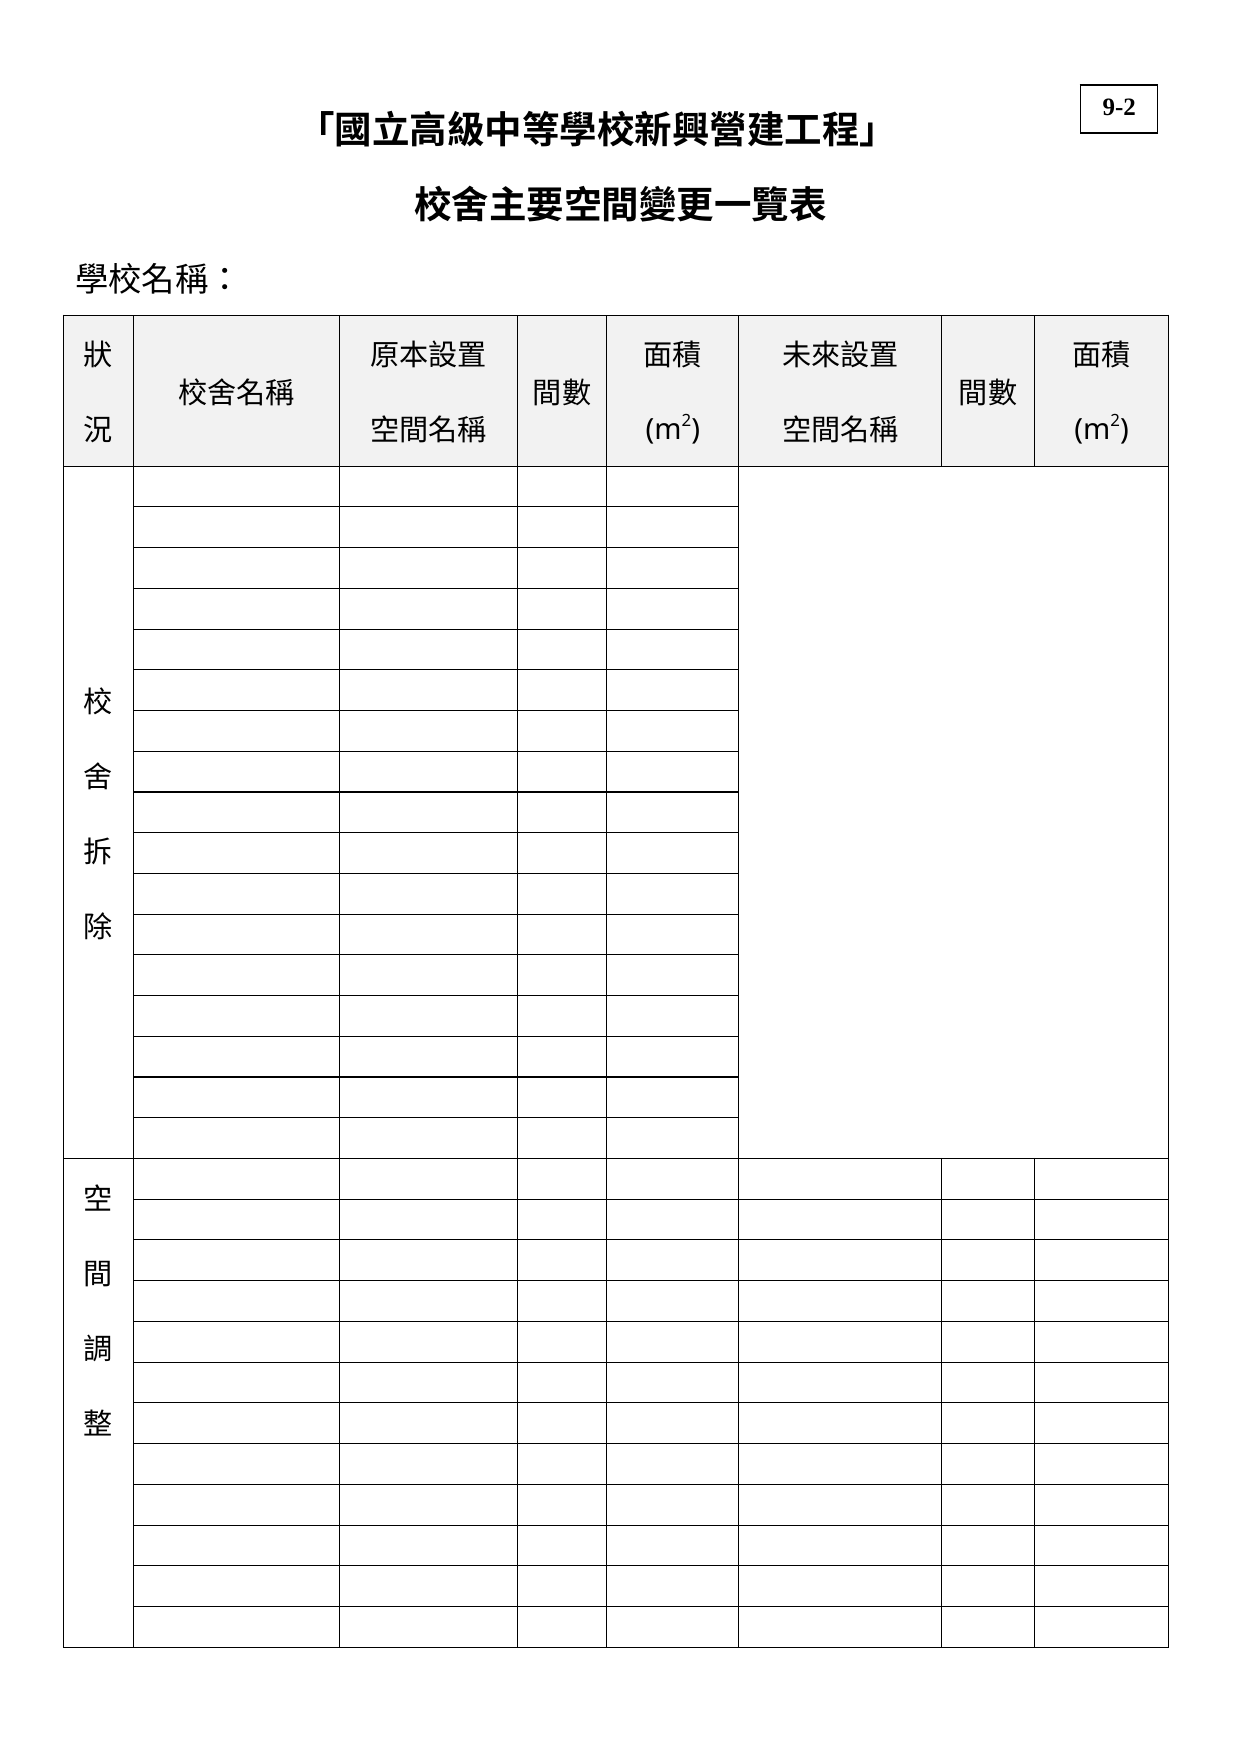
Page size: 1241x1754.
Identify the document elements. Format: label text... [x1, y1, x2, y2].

table_cell [134, 1118, 339, 1158]
table_cell [340, 1200, 517, 1239]
table_cell [134, 1159, 339, 1199]
table_cell [739, 1322, 941, 1362]
table_cell [739, 1444, 941, 1484]
table_cell [340, 1485, 517, 1524]
table_cell [134, 793, 339, 832]
table_cell [607, 793, 738, 832]
table_cell [607, 833, 738, 873]
table_cell [607, 548, 738, 588]
table_cell [518, 1607, 606, 1647]
table_cell [340, 1526, 517, 1565]
table_cell [340, 752, 517, 791]
table_cell [607, 1281, 738, 1321]
table_cell [607, 1566, 738, 1606]
table_cell [942, 1200, 1034, 1239]
table_cell [942, 1444, 1034, 1484]
table_cell [134, 711, 339, 751]
table_cell [607, 752, 738, 791]
table_cell [340, 1322, 517, 1362]
table_cell [518, 507, 606, 547]
table_cell [134, 1240, 339, 1280]
table_cell [340, 793, 517, 832]
table_cell [607, 467, 738, 506]
table_cell [607, 1078, 738, 1117]
table_cell [607, 1118, 738, 1158]
table_cell [340, 996, 517, 1036]
table_cell [134, 1078, 339, 1117]
table_cell [1035, 1281, 1168, 1321]
table_cell [1035, 1240, 1168, 1280]
table_cell [340, 711, 517, 751]
table_cell [340, 1403, 517, 1443]
table_cell [518, 630, 606, 669]
table_cell [340, 1566, 517, 1606]
table_cell [607, 1485, 738, 1524]
table_cell [942, 1526, 1034, 1565]
table_cell [942, 1281, 1034, 1321]
table_cell [134, 874, 339, 913]
table_cell [134, 670, 339, 710]
table_cell [518, 752, 606, 791]
table_header 間數 [518, 316, 606, 466]
table_cell [134, 1485, 339, 1524]
table_cell [1035, 1363, 1168, 1402]
table_cell [134, 1526, 339, 1565]
table_cell [942, 1566, 1034, 1606]
table_header 未來設置 空間名稱 [739, 316, 941, 466]
table_cell [1035, 1403, 1168, 1443]
table_cell [518, 1240, 606, 1280]
table_cell [607, 955, 738, 995]
table_cell [134, 1322, 339, 1362]
table_cell [340, 670, 517, 710]
table_cell [134, 1403, 339, 1443]
table_cell [518, 1363, 606, 1402]
table_cell [739, 1363, 941, 1402]
table_cell [1035, 1566, 1168, 1606]
table_cell [340, 1118, 517, 1158]
table_cell [607, 874, 738, 913]
table_cell [518, 1485, 606, 1524]
table_cell [518, 1566, 606, 1606]
table_cell [340, 1363, 517, 1402]
table_cell [518, 1444, 606, 1484]
table_cell [739, 1240, 941, 1280]
table_cell [518, 1159, 606, 1199]
table_cell [739, 1159, 941, 1199]
table_cell [942, 1159, 1034, 1199]
table_cell [518, 1526, 606, 1565]
table_cell [518, 711, 606, 751]
table_cell [134, 1281, 339, 1321]
table_cell [739, 1607, 941, 1647]
table_cell [134, 1037, 339, 1076]
table_cell [1035, 1444, 1168, 1484]
table_cell [942, 1607, 1034, 1647]
text 9-2 [1096, 93, 1142, 121]
table_cell 校舍拆除 [64, 467, 133, 1158]
table_cell [340, 1281, 517, 1321]
table_cell [340, 630, 517, 669]
table_cell [340, 1037, 517, 1076]
table_cell [1035, 1200, 1168, 1239]
table_cell [134, 915, 339, 954]
table_cell [134, 1200, 339, 1239]
table_cell [518, 874, 606, 913]
table_cell [134, 1607, 339, 1647]
table_cell [1035, 1607, 1168, 1647]
table_cell [1035, 1526, 1168, 1565]
table_cell [134, 752, 339, 791]
table_header 間數 [942, 316, 1034, 466]
table_header 面積 (m2) [607, 316, 738, 466]
table_cell [518, 915, 606, 954]
table_header 校舍名稱 [134, 316, 339, 466]
table_cell [607, 630, 738, 669]
table_cell [607, 1200, 738, 1239]
table_header 狀況 [64, 316, 133, 466]
table_cell [942, 1363, 1034, 1402]
table_cell [518, 955, 606, 995]
table_cell [607, 589, 738, 628]
table_cell [340, 955, 517, 995]
table_cell [518, 1037, 606, 1076]
table_cell [340, 589, 517, 628]
table_cell 空間調整 [64, 1159, 133, 1647]
table_cell [340, 548, 517, 588]
table_cell [134, 996, 339, 1036]
table_cell [134, 467, 339, 506]
table_cell [340, 915, 517, 954]
table_cell [134, 630, 339, 669]
text 「國立高級中等學校新興營建工程」 [75, 85, 1165, 164]
table_cell [607, 996, 738, 1036]
table_cell [340, 874, 517, 913]
table_cell [607, 711, 738, 751]
table_cell [340, 1159, 517, 1199]
table_header 面積 (m2) [1035, 316, 1168, 466]
table_cell [1035, 1159, 1168, 1199]
table_cell [340, 507, 517, 547]
table_cell [518, 996, 606, 1036]
table_cell [518, 1118, 606, 1158]
table_cell [942, 1240, 1034, 1280]
table_cell [1035, 1485, 1168, 1524]
table_cell [134, 589, 339, 628]
table_cell [739, 467, 1168, 1158]
table_cell [607, 1607, 738, 1647]
table_cell [518, 1281, 606, 1321]
table_cell [607, 1403, 738, 1443]
table_cell [340, 1078, 517, 1117]
table_cell [739, 1566, 941, 1606]
table_cell [1035, 1322, 1168, 1362]
table_cell [518, 833, 606, 873]
table_cell [518, 1200, 606, 1239]
table_cell [518, 1078, 606, 1117]
table_cell [942, 1485, 1034, 1524]
table_cell [134, 833, 339, 873]
table_cell [340, 1444, 517, 1484]
table_cell [942, 1403, 1034, 1443]
table_header 原本設置 空間名稱 [340, 316, 517, 466]
table_cell [607, 1159, 738, 1199]
table_cell [134, 1444, 339, 1484]
table_cell [340, 467, 517, 506]
table_cell [518, 793, 606, 832]
table_cell [607, 507, 738, 547]
table_cell [340, 1240, 517, 1280]
table_cell [134, 548, 339, 588]
table_cell [739, 1200, 941, 1239]
table_cell [607, 1526, 738, 1565]
table_cell [739, 1485, 941, 1524]
table_cell [134, 955, 339, 995]
table_cell [518, 548, 606, 588]
table_cell [134, 1566, 339, 1606]
text 學校名稱： [75, 239, 1165, 314]
table_cell [518, 589, 606, 628]
table_cell [942, 1322, 1034, 1362]
table_cell [518, 467, 606, 506]
table_cell [340, 1607, 517, 1647]
table_cell [607, 1444, 738, 1484]
table_cell [607, 1363, 738, 1402]
table_cell [134, 507, 339, 547]
table_cell [607, 670, 738, 710]
table_cell [607, 1322, 738, 1362]
table_cell [134, 1363, 339, 1402]
text 校舍主要空間變更一覽表 [75, 164, 1165, 239]
table_cell [340, 833, 517, 873]
table_cell [518, 1403, 606, 1443]
table_cell [739, 1526, 941, 1565]
table_cell [607, 915, 738, 954]
table_cell [518, 1322, 606, 1362]
table_cell [739, 1403, 941, 1443]
table_cell [607, 1240, 738, 1280]
table_cell [607, 1037, 738, 1076]
table_cell [739, 1281, 941, 1321]
table_cell [518, 670, 606, 710]
